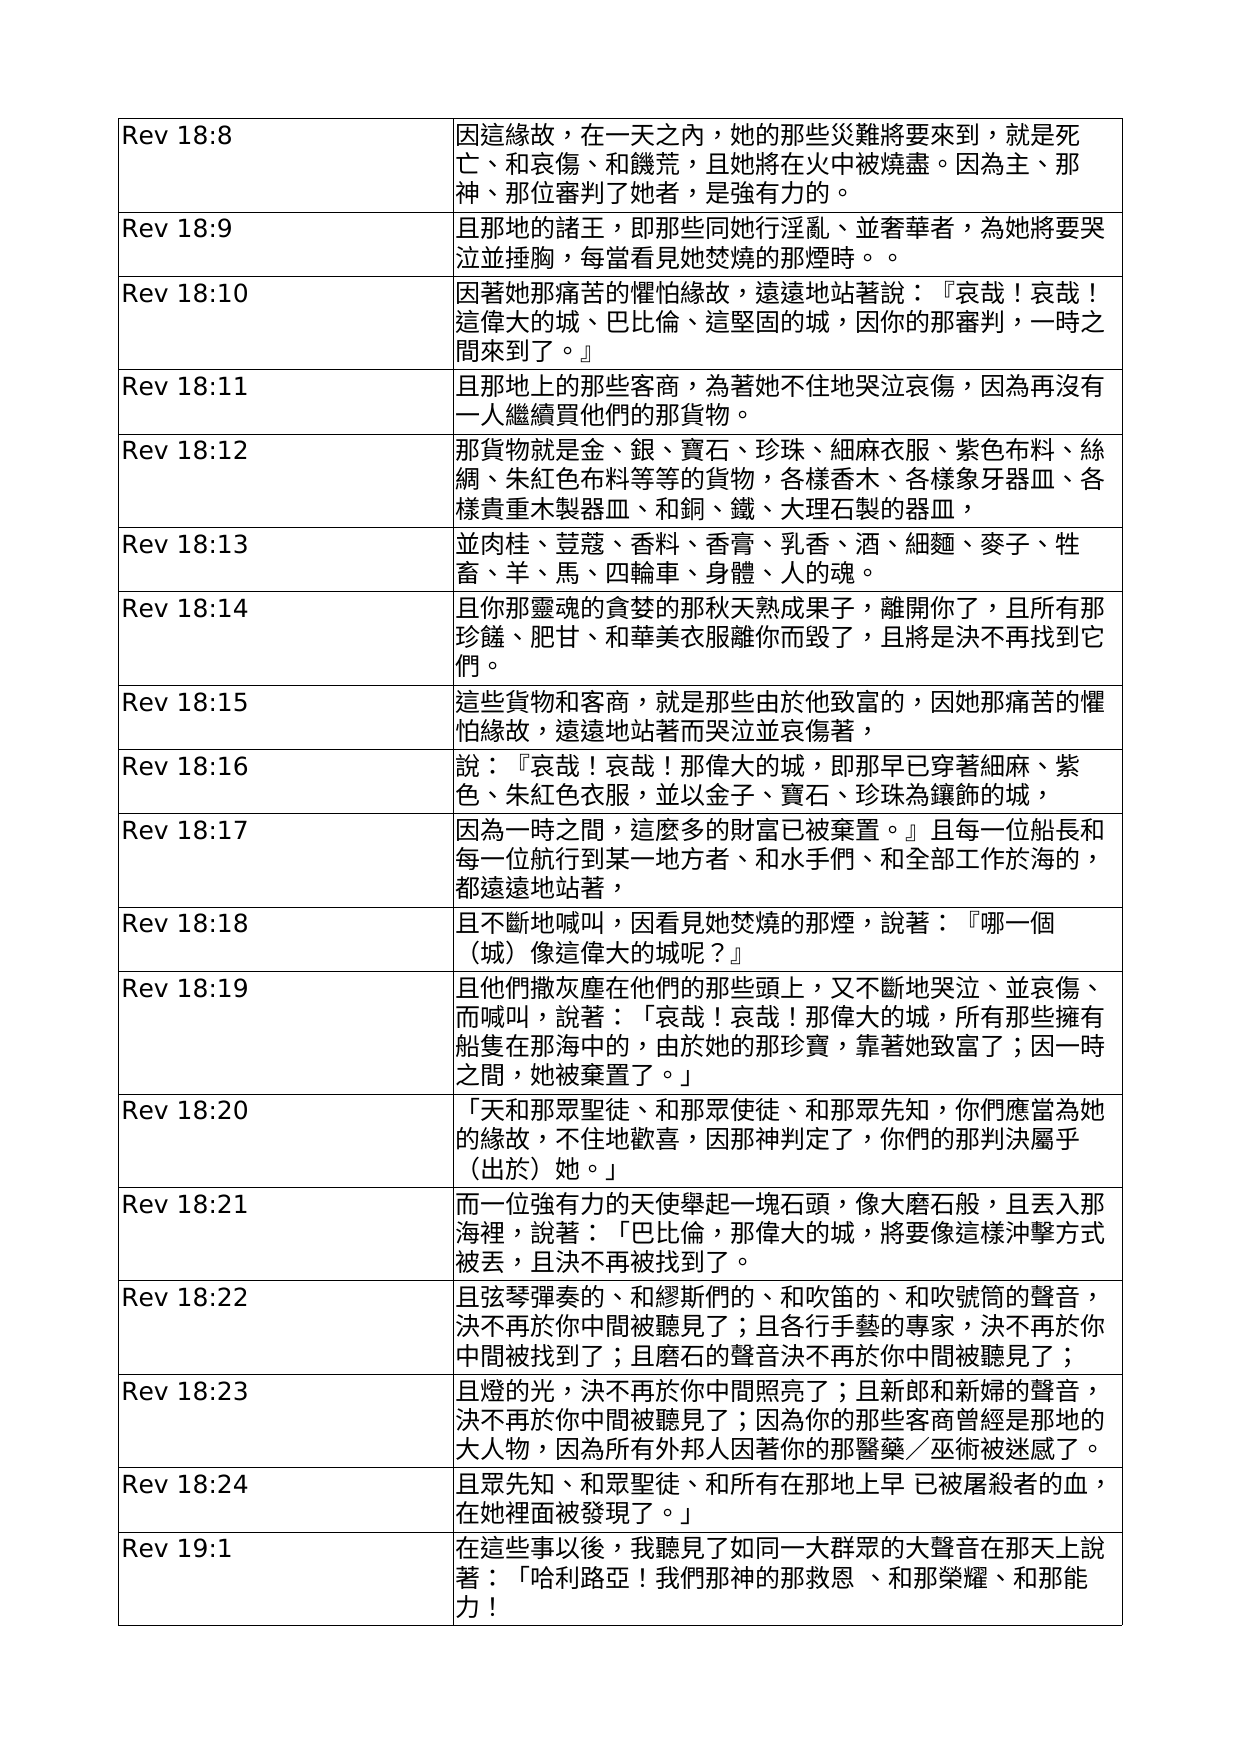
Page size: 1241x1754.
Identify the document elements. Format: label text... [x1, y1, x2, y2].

table_cell Rev 18:13 [119, 528, 453, 591]
table_cell 且那地的諸王，即那些同她行淫亂、並奢華者，為她將要哭泣並捶胸，每當看見她焚燒的那煙時。。 [454, 213, 1122, 276]
table_cell 因這緣故，在一天之內，她的那些災難將要來到，就是死亡、和哀傷、和饑荒，且她將在火中被燒盡。因為主、那神、那位審判了她者，是強有力的。 [454, 119, 1122, 212]
table_cell Rev 18:14 [119, 592, 453, 685]
table_cell Rev 18:10 [119, 277, 453, 369]
table_cell 且眾先知、和眾聖徒、和所有在那地上早 已被屠殺者的血，在她裡面被發現了。」 [454, 1468, 1122, 1532]
table_cell Rev 18:16 [119, 750, 453, 813]
table_cell 且那地上的那些客商，為著她不住地哭泣哀傷，因為再沒有一人繼續買他們的那貨物。 [454, 370, 1122, 433]
table_cell 「天和那眾聖徒、和那眾使徒、和那眾先知，你們應當為她的緣故，不住地歡喜，因那神判定了，你們的那判決屬乎（出於）她。」 [454, 1095, 1122, 1187]
table_cell Rev 18:22 [119, 1281, 453, 1374]
table_cell 這些貨物和客商，就是那些由於他致富的，因她那痛苦的懼怕緣故，遠遠地站著而哭泣並哀傷著， [454, 686, 1122, 749]
table_cell Rev 18:23 [119, 1375, 453, 1467]
table_cell 那貨物就是金、銀、寶石、珍珠、細麻衣服、紫色布料、絲綢、朱紅色布料等等的貨物，各樣香木、各樣象牙器皿、各樣貴重木製器皿、和銅、鐵、大理石製的器皿， [454, 435, 1122, 527]
table_cell 因著她那痛苦的懼怕緣故，遠遠地站著說：『哀哉！哀哉！這偉大的城、巴比倫、這堅固的城，因你的那審判，一時之間來到了。』 [454, 277, 1122, 369]
table_cell 且不斷地喊叫，因看見她焚燒的那煙，說著：『哪一個（城）像這偉大的城呢？』 [454, 908, 1122, 971]
table_cell Rev 18:21 [119, 1188, 453, 1280]
table_cell 且燈的光，決不再於你中間照亮了；且新郎和新婦的聲音，決不再於你中間被聽見了；因為你的那些客商曾經是那地的大人物，因為所有外邦人因著你的那醫藥／巫術被迷感了。 [454, 1375, 1122, 1467]
table_cell 而一位強有力的天使舉起一塊石頭，像大磨石般，且丟入那海裡，說著：「巴比倫，那偉大的城，將要像這樣沖擊方式被丟，且決不再被找到了。 [454, 1188, 1122, 1280]
table_cell Rev 18:9 [119, 213, 453, 276]
table_cell Rev 18:8 [119, 119, 453, 212]
table_cell Rev 18:19 [119, 972, 453, 1093]
table_cell Rev 19:1 [119, 1533, 453, 1625]
table_cell 並肉桂、荳蔻、香料、香膏、乳香、酒、細麵、麥子、牲畜、羊、馬、四輪車、身體、人的魂。 [454, 528, 1122, 591]
table_cell 且你那靈魂的貪婪的那秋天熟成果子，離開你了，且所有那珍饈、肥甘、和華美衣服離你而毀了，且將是決不再找到它們。 [454, 592, 1122, 685]
table_cell Rev 18:18 [119, 908, 453, 971]
table_cell 且弦琴彈奏的、和繆斯們的、和吹笛的、和吹號筒的聲音，決不再於你中間被聽見了；且各行手藝的專家，決不再於你中間被找到了；且磨石的聲音決不再於你中間被聽見了； [454, 1281, 1122, 1374]
table_cell 且他們撒灰塵在他們的那些頭上，又不斷地哭泣、並哀傷、而喊叫，說著：「哀哉！哀哉！那偉大的城，所有那些擁有船隻在那海中的，由於她的那珍寶，靠著她致富了；因一時之間，她被棄置了。」 [454, 972, 1122, 1093]
table_cell 說：『哀哉！哀哉！那偉大的城，即那早已穿著細麻、紫色、朱紅色衣服，並以金子、寶石、珍珠為鑲飾的城， [454, 750, 1122, 813]
table_cell Rev 18:20 [119, 1095, 453, 1187]
table_cell Rev 18:11 [119, 370, 453, 433]
table_cell Rev 18:24 [119, 1468, 453, 1532]
table_cell Rev 18:17 [119, 814, 453, 907]
table_cell Rev 18:12 [119, 435, 453, 527]
table_cell 因為一時之間，這麼多的財富已被棄置。』且每一位船長和每一位航行到某一地方者、和水手們、和全部工作於海的，都遠遠地站著， [454, 814, 1122, 907]
table_cell Rev 18:15 [119, 686, 453, 749]
table_cell 在這些事以後，我聽見了如同一大群眾的大聲音在那天上說著：「哈利路亞！我們那神的那救恩 、和那榮耀、和那能力！ [454, 1533, 1122, 1625]
